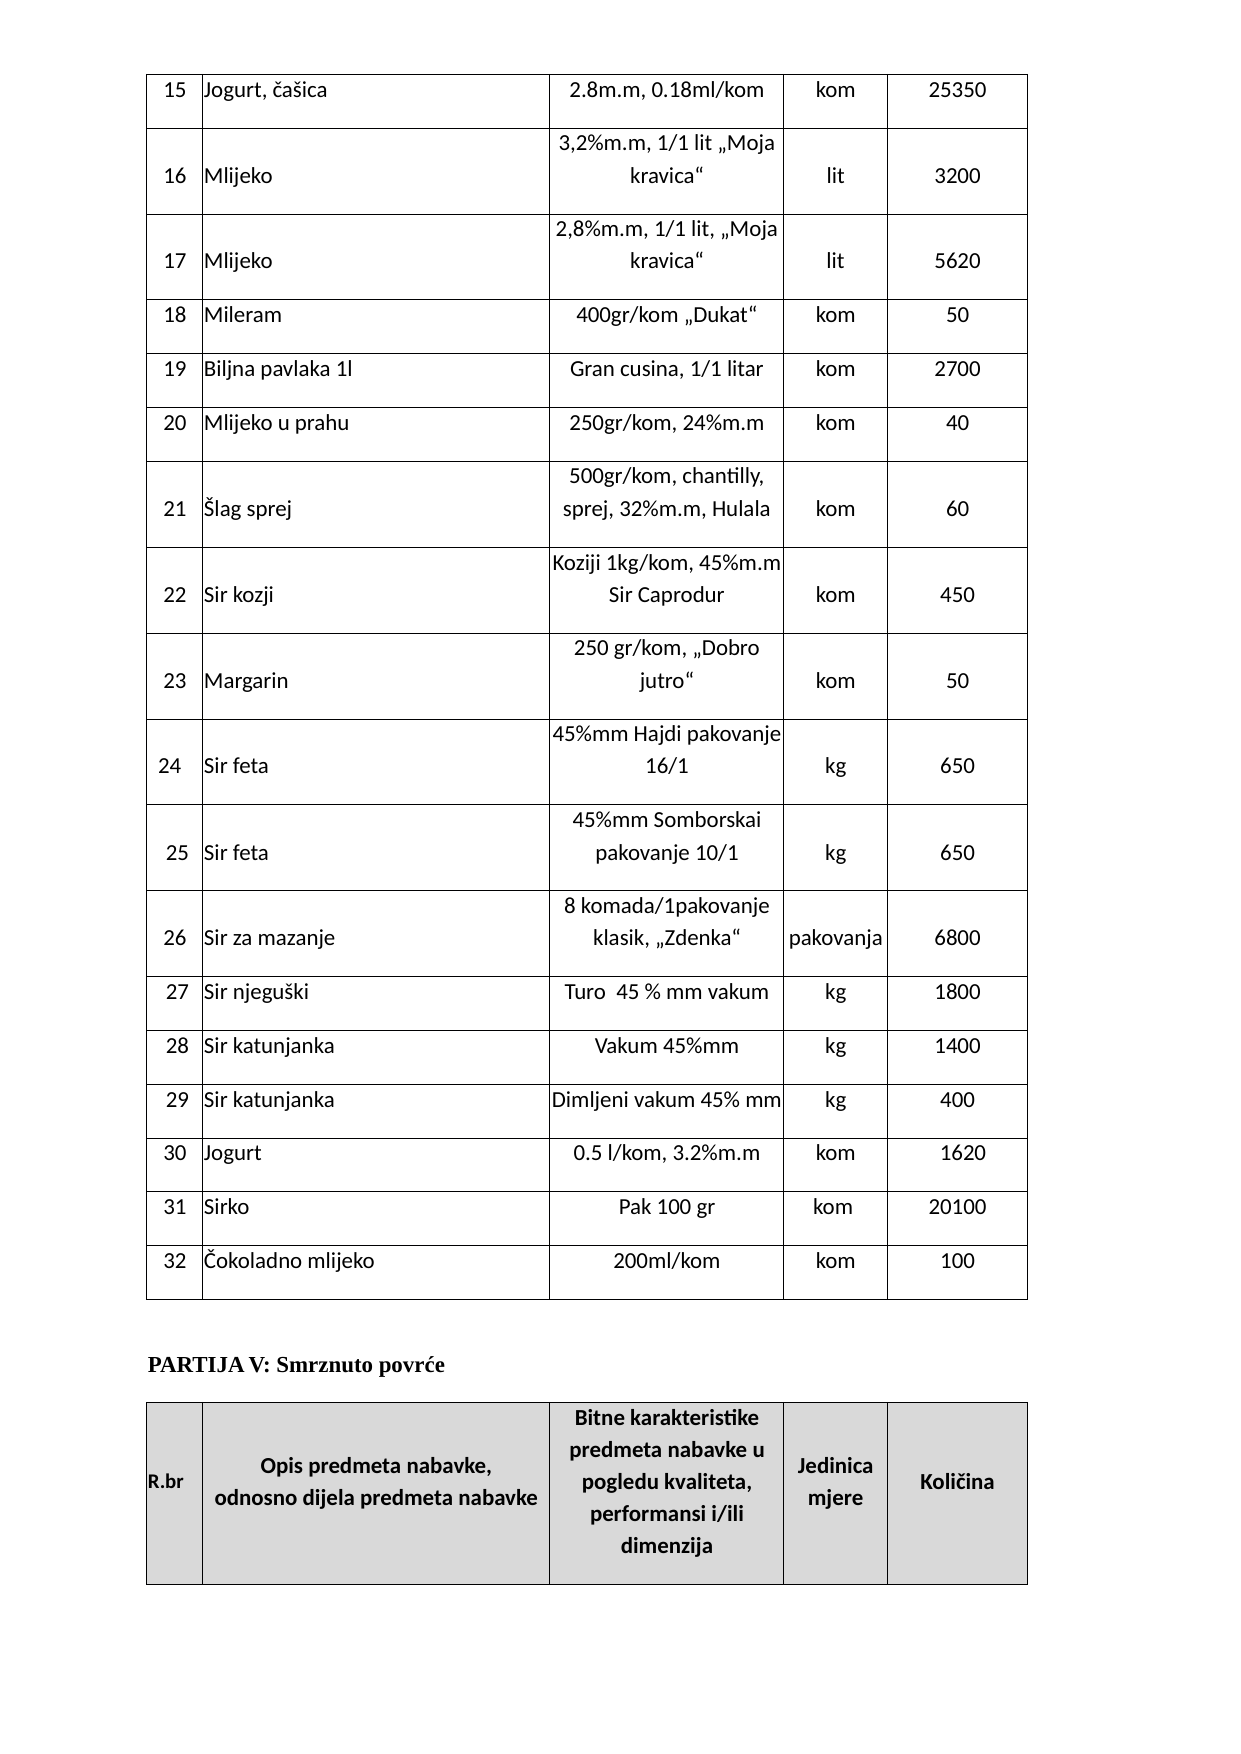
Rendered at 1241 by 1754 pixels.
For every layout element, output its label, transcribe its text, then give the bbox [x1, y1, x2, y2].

table_cell Margarin [203, 634, 549, 718]
table_cell Sir njeguški [203, 977, 549, 1030]
table_cell kg [784, 1085, 887, 1137]
table_cell Sir katunjanka [203, 1085, 549, 1137]
table_header R.br [147, 1403, 202, 1584]
table_cell Gran cusina, 1/1 litar [550, 354, 783, 407]
table_cell kom [784, 75, 887, 127]
table_cell 3,2%m.m, 1/1 lit „Moja kravica“ [550, 129, 783, 213]
table_cell 3200 [888, 129, 1027, 213]
table_cell 650 [888, 805, 1027, 890]
table_cell 5620 [888, 215, 1027, 299]
table_cell 26 [147, 891, 202, 976]
table_cell kom [784, 634, 887, 718]
table_cell kom [784, 1192, 887, 1245]
table_cell 25350 [888, 75, 1027, 127]
table_cell pakovanja [784, 891, 887, 976]
table_cell 40 [888, 408, 1027, 461]
table_cell 23 [147, 634, 202, 718]
table_cell 200ml/kom [550, 1246, 783, 1299]
table_cell 17 [147, 215, 202, 299]
text PARTIJA V: Smrznuto povrće [148, 1351, 1134, 1377]
table_cell Jogurt, čašica [203, 75, 549, 127]
table_cell lit [784, 129, 887, 213]
table_cell 0.5 l/kom, 3.2%m.m [550, 1139, 783, 1191]
table_cell 45%mm Hajdi pakovanje 16/1 [550, 720, 783, 804]
table_cell Mlijeko u prahu [203, 408, 549, 461]
table_cell 8 komada/1pakovanje klasik, „Zdenka“ [550, 891, 783, 976]
table_cell Sir feta [203, 805, 549, 890]
table_cell kom [784, 462, 887, 547]
table_cell 500gr/kom, chantilly, sprej, 32%m.m, Hulala [550, 462, 783, 547]
table_cell Sir kozji [203, 548, 549, 632]
table_cell Mlijeko [203, 129, 549, 213]
table_cell Mlijeko [203, 215, 549, 299]
table_cell kom [784, 1246, 887, 1299]
table_cell 100 [888, 1246, 1027, 1299]
table_cell lit [784, 215, 887, 299]
table_cell 250 gr/kom, „Dobro jutro“ [550, 634, 783, 718]
table_cell 16 [147, 129, 202, 213]
table_cell 50 [888, 300, 1027, 353]
table_cell 32 [147, 1246, 202, 1299]
table_cell 27 [147, 977, 202, 1030]
table_cell 450 [888, 548, 1027, 632]
table_cell kg [784, 720, 887, 804]
table_cell Sir feta [203, 720, 549, 804]
table_cell Jogurt [203, 1139, 549, 1191]
table_cell Sirko [203, 1192, 549, 1245]
table_cell 6800 [888, 891, 1027, 976]
table_cell kg [784, 977, 887, 1030]
table_cell 400 [888, 1085, 1027, 1137]
table_header Opis predmeta nabavke, odnosno dijela predmeta nabavke [203, 1403, 549, 1584]
table_cell kom [784, 300, 887, 353]
table_header Količina [888, 1403, 1027, 1584]
table_cell 22 [147, 548, 202, 632]
table_cell 250gr/kom, 24%m.m [550, 408, 783, 461]
table_cell kom [784, 548, 887, 632]
table_cell 21 [147, 462, 202, 547]
table_cell 28 [147, 1031, 202, 1084]
table_cell Biljna pavlaka 1l [203, 354, 549, 407]
table_cell 1800 [888, 977, 1027, 1030]
table_cell Dimljeni vakum 45% mm [550, 1085, 783, 1137]
table_cell 2,8%m.m, 1/1 lit, „Moja kravica“ [550, 215, 783, 299]
table_header Jedinica mjere [784, 1403, 887, 1584]
table_cell Pak 100 gr [550, 1192, 783, 1245]
table_cell 29 [147, 1085, 202, 1137]
table_cell kom [784, 408, 887, 461]
table_cell 400gr/kom „Dukat“ [550, 300, 783, 353]
table_cell Sir za mazanje [203, 891, 549, 976]
table_cell 20 [147, 408, 202, 461]
table_cell kom [784, 1139, 887, 1191]
table_cell kg [784, 805, 887, 890]
table_cell 2.8m.m, 0.18ml/kom [550, 75, 783, 127]
table_cell 45%mm Somborskai pakovanje 10/1 [550, 805, 783, 890]
table_cell Šlag sprej [203, 462, 549, 547]
table_cell 2700 [888, 354, 1027, 407]
table_cell Mileram [203, 300, 549, 353]
table_cell 30 [147, 1139, 202, 1191]
table_cell 19 [147, 354, 202, 407]
table_cell 18 [147, 300, 202, 353]
table_cell 60 [888, 462, 1027, 547]
table_cell 25 [147, 805, 202, 890]
table_cell 1620 [888, 1139, 1027, 1191]
table_cell 650 [888, 720, 1027, 804]
table_cell Koziji 1kg/kom, 45%m.m Sir Caprodur [550, 548, 783, 632]
table_cell Čokoladno mlijeko [203, 1246, 549, 1299]
table_cell 20100 [888, 1192, 1027, 1245]
table_cell 24 [147, 720, 202, 804]
table_cell Turo 45 % mm vakum [550, 977, 783, 1030]
table_cell Vakum 45%mm [550, 1031, 783, 1084]
table_cell 31 [147, 1192, 202, 1245]
table_cell 1400 [888, 1031, 1027, 1084]
table_cell Sir katunjanka [203, 1031, 549, 1084]
table_cell 15 [147, 75, 202, 127]
table_header Bitne karakteristike predmeta nabavke u pogledu kvaliteta, performansi i/ili dimenzija [550, 1403, 783, 1584]
table_cell kg [784, 1031, 887, 1084]
table_cell kom [784, 354, 887, 407]
table_cell 50 [888, 634, 1027, 718]
